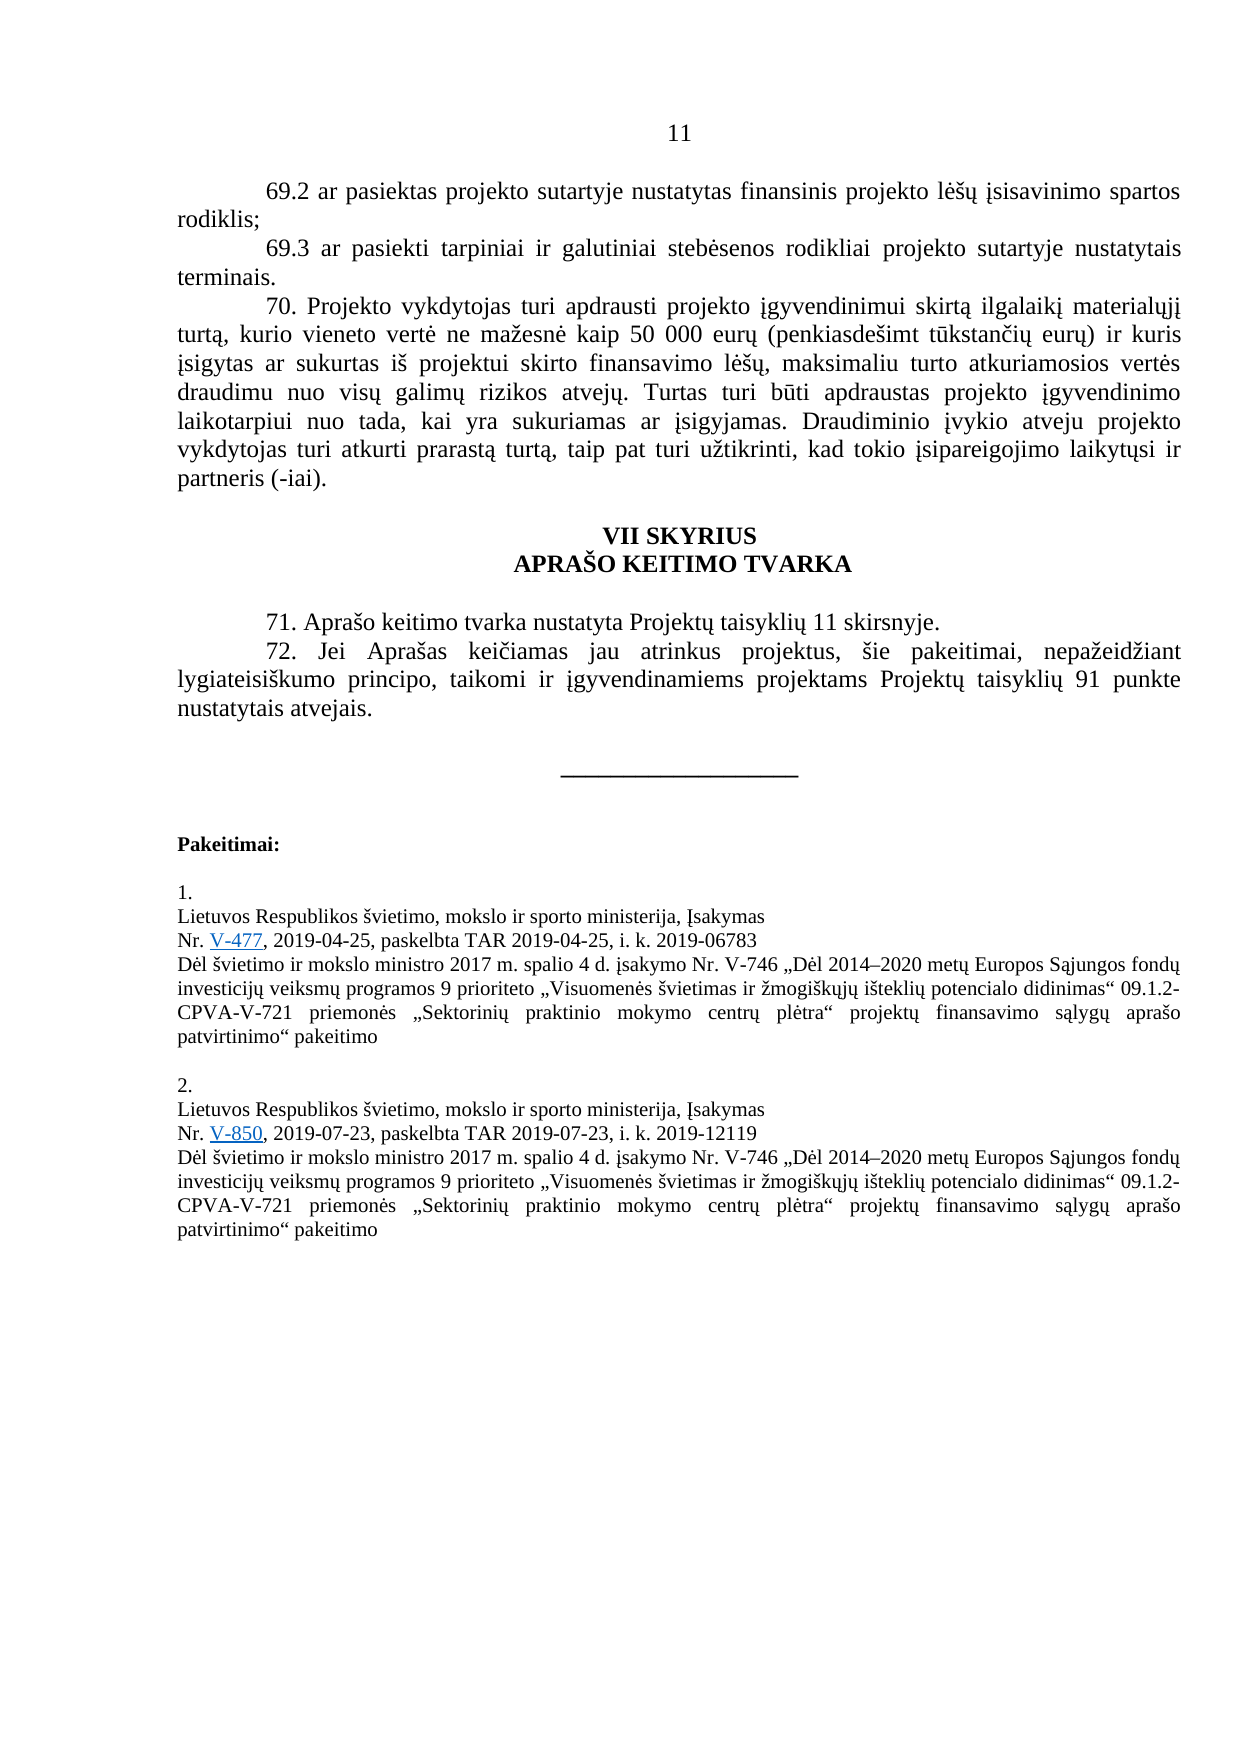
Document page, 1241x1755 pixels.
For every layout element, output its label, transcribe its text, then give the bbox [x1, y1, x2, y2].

text Nr. V-850, 2019-07-23, paskelbta TAR 2019-07-23, i. k. 2019-12119 [177, 1121, 1182, 1145]
text APRAŠO KEITIMO TVARKA [177, 549, 1182, 578]
text 1. [177, 880, 1182, 904]
text Pakeitimai: [177, 832, 1182, 856]
text Lietuvos Respublikos švietimo, mokslo ir sporto ministerija, Įsakymas [177, 1097, 1182, 1121]
text Lietuvos Respublikos švietimo, mokslo ir sporto ministerija, Įsakymas [177, 904, 1182, 928]
text Nr. V-477, 2019-04-25, paskelbta TAR 2019-04-25, i. k. 2019-06783 [177, 928, 1182, 952]
text 69.2 ar pasiektas projekto sutartyje nustatytas finansinis projekto lėšų įsisavinimo spartos rodiklis; [177, 176, 1182, 233]
text 69.3 ar pasiekti tarpiniai ir galutiniai stebėsenos rodikliai projekto sutartyje nustatytais terminais. [177, 233, 1182, 291]
text 71. Aprašo keitimo tvarka nustatyta Projektų taisyklių 11 skirsnyje. [177, 607, 1182, 636]
text ___________________ [177, 751, 1182, 779]
text VII SKYRIUS [177, 521, 1182, 549]
text 72. Jei Aprašas keičiamas jau atrinkus projektus, šie pakeitimai, nepažeidžiant lygiateisiškumo principo, taikomi ir įgyvendinamiems projektams Projektų taisyklių 91 punkte nustatytais atvejais. [177, 636, 1182, 722]
text 70. Projekto vykdytojas turi apdrausti projekto įgyvendinimui skirtą ilgalaikį materialųjį turtą, kurio vieneto vertė ne mažesnė kaip 50 000 eurų (penkiasdešimt tūkstančių eurų) ir kuris įsigytas ar sukurtas iš projektui skirto finansavimo lėšų, maksimaliu turto atkuriamosios vertės draudimu nuo visų galimų rizikos atvejų. Turtas turi būti apdraustas projekto įgyvendinimo laikotarpiui nuo tada, kai yra sukuriamas ar įsigyjamas. Draudiminio įvykio atveju projekto vykdytojas turi atkurti prarastą turtą, taip pat turi užtikrinti, kad tokio įsipareigojimo laikytųsi ir partneris (-iai). [177, 291, 1182, 492]
text Dėl švietimo ir mokslo ministro 2017 m. spalio 4 d. įsakymo Nr. V-746 „Dėl 2014–2020 metų Europos Sąjungos fondų investicijų veiksmų programos 9 prioriteto „Visuomenės švietimas ir žmogiškųjų išteklių potencialo didinimas“ 09.1.2-CPVA-V-721 priemonės „Sektorinių praktinio mokymo centrų plėtra“ projektų finansavimo sąlygų aprašo patvirtinimo“ pakeitimo [177, 1145, 1182, 1241]
text 2. [177, 1072, 1182, 1097]
text Dėl švietimo ir mokslo ministro 2017 m. spalio 4 d. įsakymo Nr. V-746 „Dėl 2014–2020 metų Europos Sąjungos fondų investicijų veiksmų programos 9 prioriteto „Visuomenės švietimas ir žmogiškųjų išteklių potencialo didinimas“ 09.1.2-CPVA-V-721 priemonės „Sektorinių praktinio mokymo centrų plėtra“ projektų finansavimo sąlygų aprašo patvirtinimo“ pakeitimo [177, 952, 1182, 1048]
